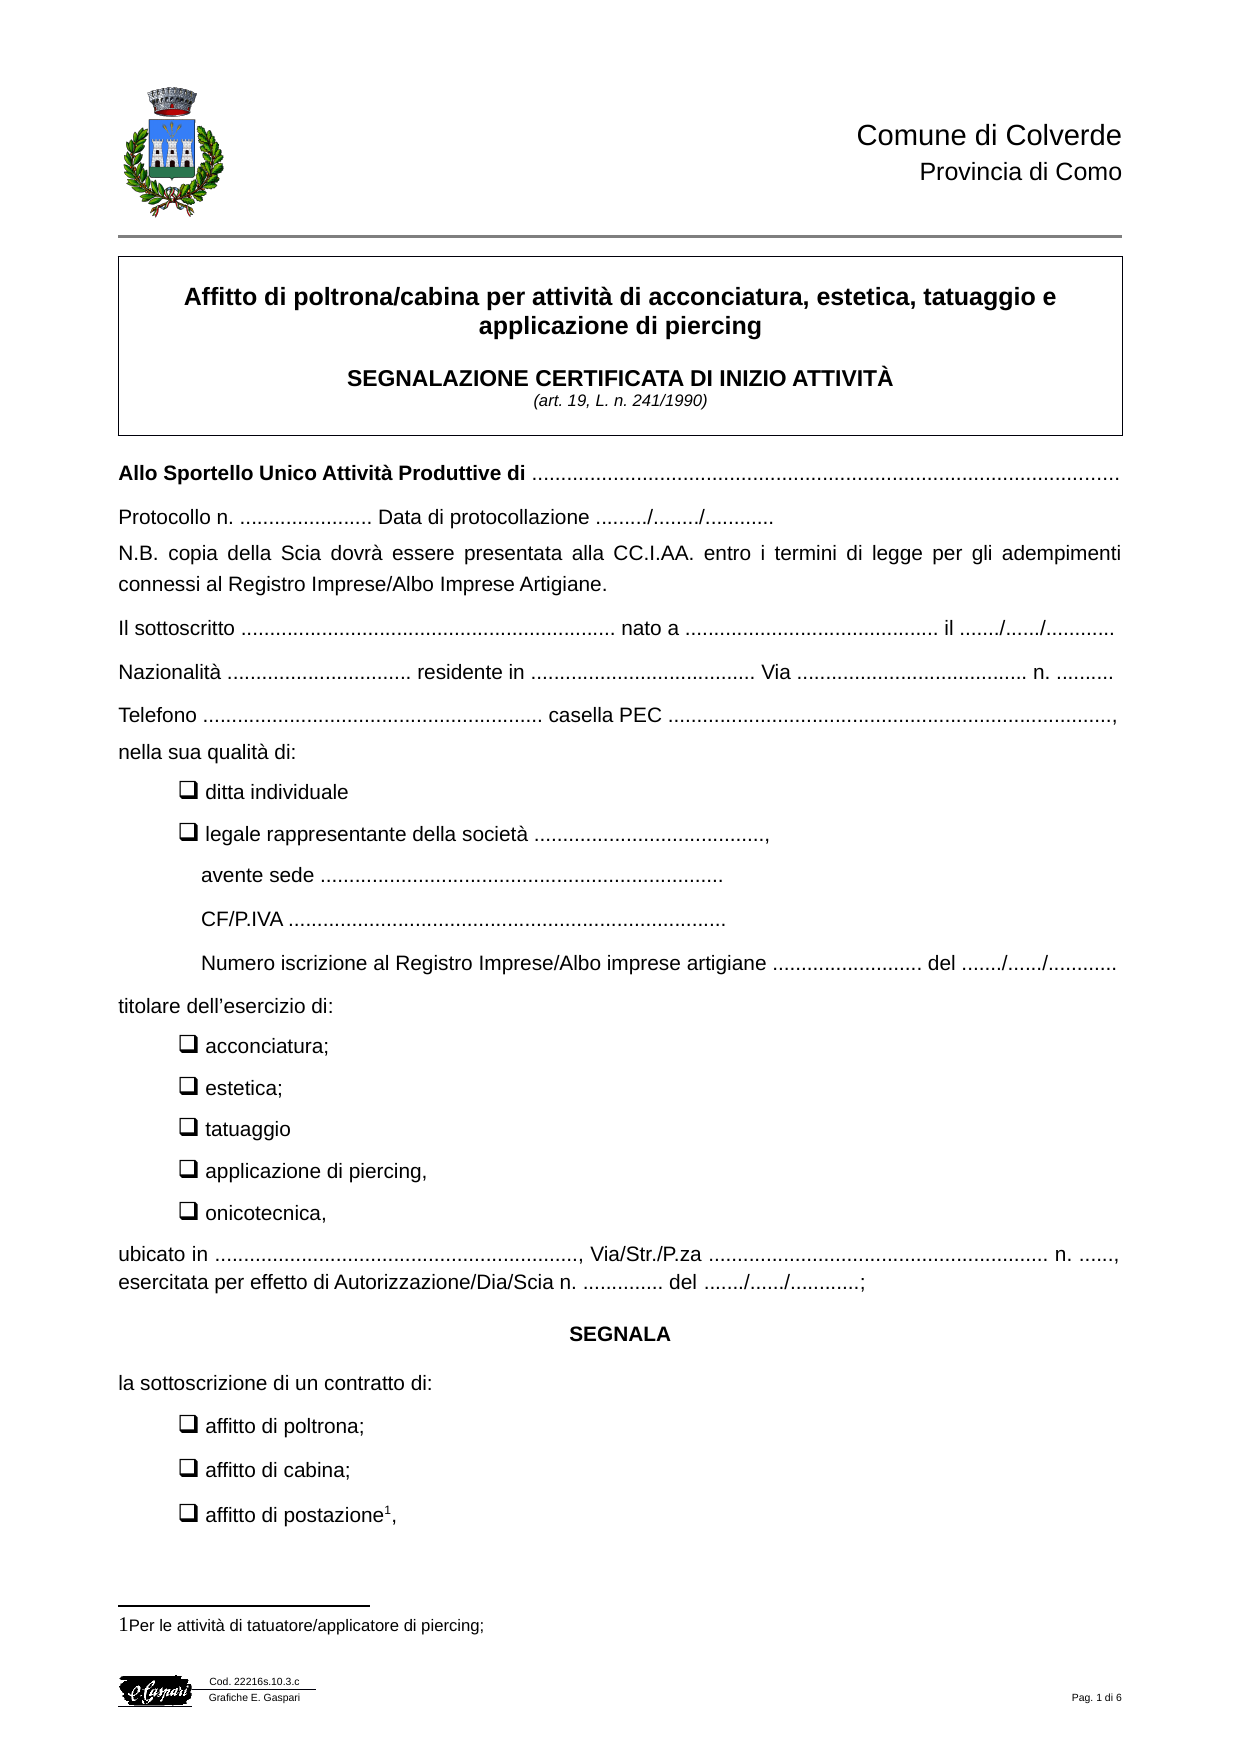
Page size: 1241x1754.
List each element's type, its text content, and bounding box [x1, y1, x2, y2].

text Telefono ........................................................... casella PEC ............................................................................., [118, 703, 1122, 727]
picture [122, 87, 224, 118]
text  affitto di poltrona; [177, 1414, 1122, 1439]
text  tatuaggio [177, 1117, 1122, 1142]
text Numero iscrizione al Registro Imprese/Albo imprese artigiane .......................... del ......./....../............ [201, 950, 1122, 974]
text Allo Sportello Unico Attività Produttive di [118, 461, 1122, 485]
text ubicato in ..............................................................., Via/Str./P.za ........................................................... n. ......, esercitata per effetto di Autorizzazione/Dia/Scia n. .............. del ......./....../............; [118, 1242, 1122, 1294]
text  applicazione di piercing, [177, 1159, 1122, 1184]
table_header Affitto di poltrona/cabina per attività di acconciatura, estetica, tatuaggio e applicazione di piercing SEGNALAZIONE CERTIFICATA DI INIZIO ATTIVITÀ (art. 19, L. n. 241/1990) [119, 257, 1122, 435]
text CF/P.IVA ............................................................................ [201, 907, 1122, 931]
picture [122, 185, 224, 219]
text SEGNALA [118, 1322, 1122, 1346]
text la sottoscrizione di un contratto di: [118, 1371, 1122, 1395]
text  acconciatura; [177, 1034, 1122, 1059]
text  ditta individuale [177, 780, 1122, 805]
text  onicotecnica, [177, 1201, 1122, 1226]
picture [122, 152, 224, 157]
text titolare dell’esercizio di: [118, 994, 1122, 1018]
picture [118, 1674, 192, 1706]
text  affitto di postazione, [177, 1503, 1122, 1528]
text  affitto di cabina; [177, 1458, 1122, 1483]
text  legale rappresentante della società ........................................, [177, 821, 1122, 846]
text Il sottoscritto ................................................................. nato a ............................................ il ......./....../............ [118, 616, 1122, 640]
text avente sede ...................................................................... [201, 863, 1122, 887]
text Provincia di Como [118, 157, 1122, 185]
text N.B. copia della Scia dovrà essere presentata alla CC.I.AA. entro i termini di legge per gli adempimenti connessi al Registro Imprese/Albo Imprese Artigiane. [118, 541, 1122, 596]
text  estetica; [177, 1076, 1122, 1101]
text Protocollo n. ....................... Data di protocollazione ........./......../............ [118, 505, 1122, 529]
text Per le attività di tatuatore/applicatore di piercing; [118, 1612, 1122, 1636]
text Nazionalità ................................ residente in ....................................... Via ........................................ n. .......... [118, 659, 1122, 683]
text Comune di Colverde [118, 118, 1122, 152]
text nella sua qualità di: [118, 740, 1122, 764]
